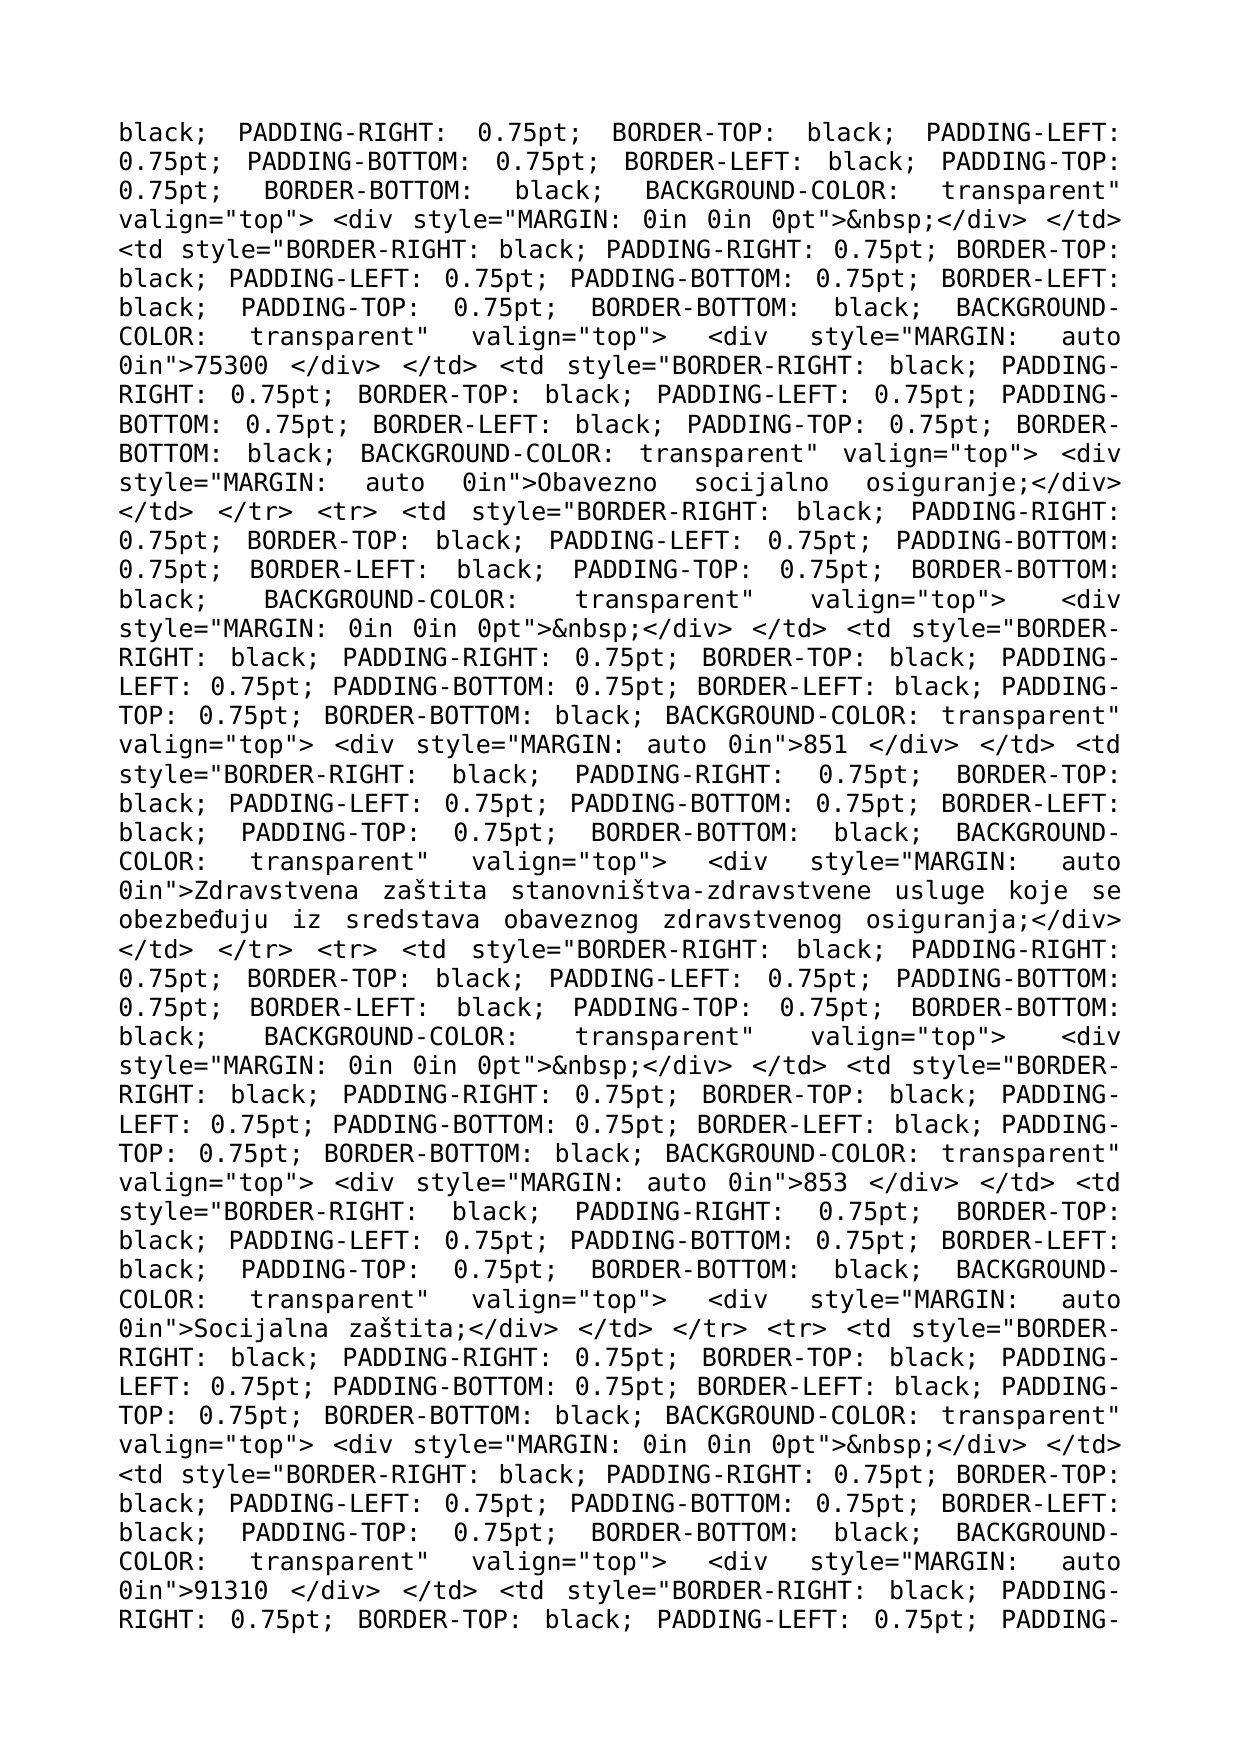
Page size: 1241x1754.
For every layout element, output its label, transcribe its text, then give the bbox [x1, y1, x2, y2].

text black; PADDING-RIGHT: 0.75pt; BORDER-TOP: black; PADDING-LEFT: 0.75pt; PADDING-BOTTOM: 0.75pt; BORDER-LEFT: black; PADDING-TOP: 0.75pt; BORDER-BOTTOM: black; BACKGROUND-COLOR: transparent" valign="top"> <div style="MARGIN: 0in 0in 0pt">&nbsp;</div> </td> <td style="BORDER-RIGHT: black; PADDING-RIGHT: 0.75pt; BORDER-TOP: black; PADDING-LEFT: 0.75pt; PADDING-BOTTOM: 0.75pt; BORDER-LEFT: black; PADDING-TOP: 0.75pt; BORDER-BOTTOM: black; BACKGROUND-COLOR: transparent" valign="top"> <div style="MARGIN: auto 0in">75300 </div> </td> <td style="BORDER-RIGHT: black; PADDING-RIGHT: 0.75pt; BORDER-TOP: black; PADDING-LEFT: 0.75pt; PADDING-BOTTOM: 0.75pt; BORDER-LEFT: black; PADDING-TOP: 0.75pt; BORDER-BOTTOM: black; BACKGROUND-COLOR: transparent" valign="top"> <div style="MARGIN: auto 0in">Obavezno socijalno osiguranje;</div> </td> </tr> <tr> <td style="BORDER-RIGHT: black; PADDING-RIGHT: 0.75pt; BORDER-TOP: black; PADDING-LEFT: 0.75pt; PADDING-BOTTOM: 0.75pt; BORDER-LEFT: black; PADDING-TOP: 0.75pt; BORDER-BOTTOM: black; BACKGROUND-COLOR: transparent" valign="top"> <div style="MARGIN: 0in 0in 0pt">&nbsp;</div> </td> <td style="BORDER-RIGHT: black; PADDING-RIGHT: 0.75pt; BORDER-TOP: black; PADDING-LEFT: 0.75pt; PADDING-BOTTOM: 0.75pt; BORDER-LEFT: black; PADDING-TOP: 0.75pt; BORDER-BOTTOM: black; BACKGROUND-COLOR: transparent" valign="top"> <div style="MARGIN: auto 0in">851 </div> </td> <td style="BORDER-RIGHT: black; PADDING-RIGHT: 0.75pt; BORDER-TOP: black; PADDING-LEFT: 0.75pt; PADDING-BOTTOM: 0.75pt; BORDER-LEFT: black; PADDING-TOP: 0.75pt; BORDER-BOTTOM: black; BACKGROUND-COLOR: transparent" valign="top"> <div style="MARGIN: auto 0in">Zdravstvena zaštita stanovništva-zdravstvene usluge koje se obezbeđuju iz sredstava obaveznog zdravstvenog osiguranja;</div> </td> </tr> <tr> <td style="BORDER-RIGHT: black; PADDING-RIGHT: 0.75pt; BORDER-TOP: black; PADDING-LEFT: 0.75pt; PADDING-BOTTOM: 0.75pt; BORDER-LEFT: black; PADDING-TOP: 0.75pt; BORDER-BOTTOM: black; BACKGROUND-COLOR: transparent" valign="top"> <div style="MARGIN: 0in 0in 0pt">&nbsp;</div> </td> <td style="BORDER-RIGHT: black; PADDING-RIGHT: 0.75pt; BORDER-TOP: black; PADDING-LEFT: 0.75pt; PADDING-BOTTOM: 0.75pt; BORDER-LEFT: black; PADDING-TOP: 0.75pt; BORDER-BOTTOM: black; BACKGROUND-COLOR: transparent" valign="top"> <div style="MARGIN: auto 0in">853 </div> </td> <td style="BORDER-RIGHT: black; PADDING-RIGHT: 0.75pt; BORDER-TOP: black; PADDING-LEFT: 0.75pt; PADDING-BOTTOM: 0.75pt; BORDER-LEFT: black; PADDING-TOP: 0.75pt; BORDER-BOTTOM: black; BACKGROUND-COLOR: transparent" valign="top"> <div style="MARGIN: auto 0in">Socijalna zaštita;</div> </td> </tr> <tr> <td style="BORDER-RIGHT: black; PADDING-RIGHT: 0.75pt; BORDER-TOP: black; PADDING-LEFT: 0.75pt; PADDING-BOTTOM: 0.75pt; BORDER-LEFT: black; PADDING-TOP: 0.75pt; BORDER-BOTTOM: black; BACKGROUND-COLOR: transparent" valign="top"> <div style="MARGIN: 0in 0in 0pt">&nbsp;</div> </td> <td style="BORDER-RIGHT: black; PADDING-RIGHT: 0.75pt; BORDER-TOP: black; PADDING-LEFT: 0.75pt; PADDING-BOTTOM: 0.75pt; BORDER-LEFT: black; PADDING-TOP: 0.75pt; BORDER-BOTTOM: black; BACKGROUND-COLOR: transparent" valign="top"> <div style="MARGIN: auto 0in">91310 </div> </td> <td style="BORDER-RIGHT: black; PADDING-RIGHT: 0.75pt; BORDER-TOP: black; PADDING-LEFT: 0.75pt; PADDING- [118, 118, 1122, 1635]
